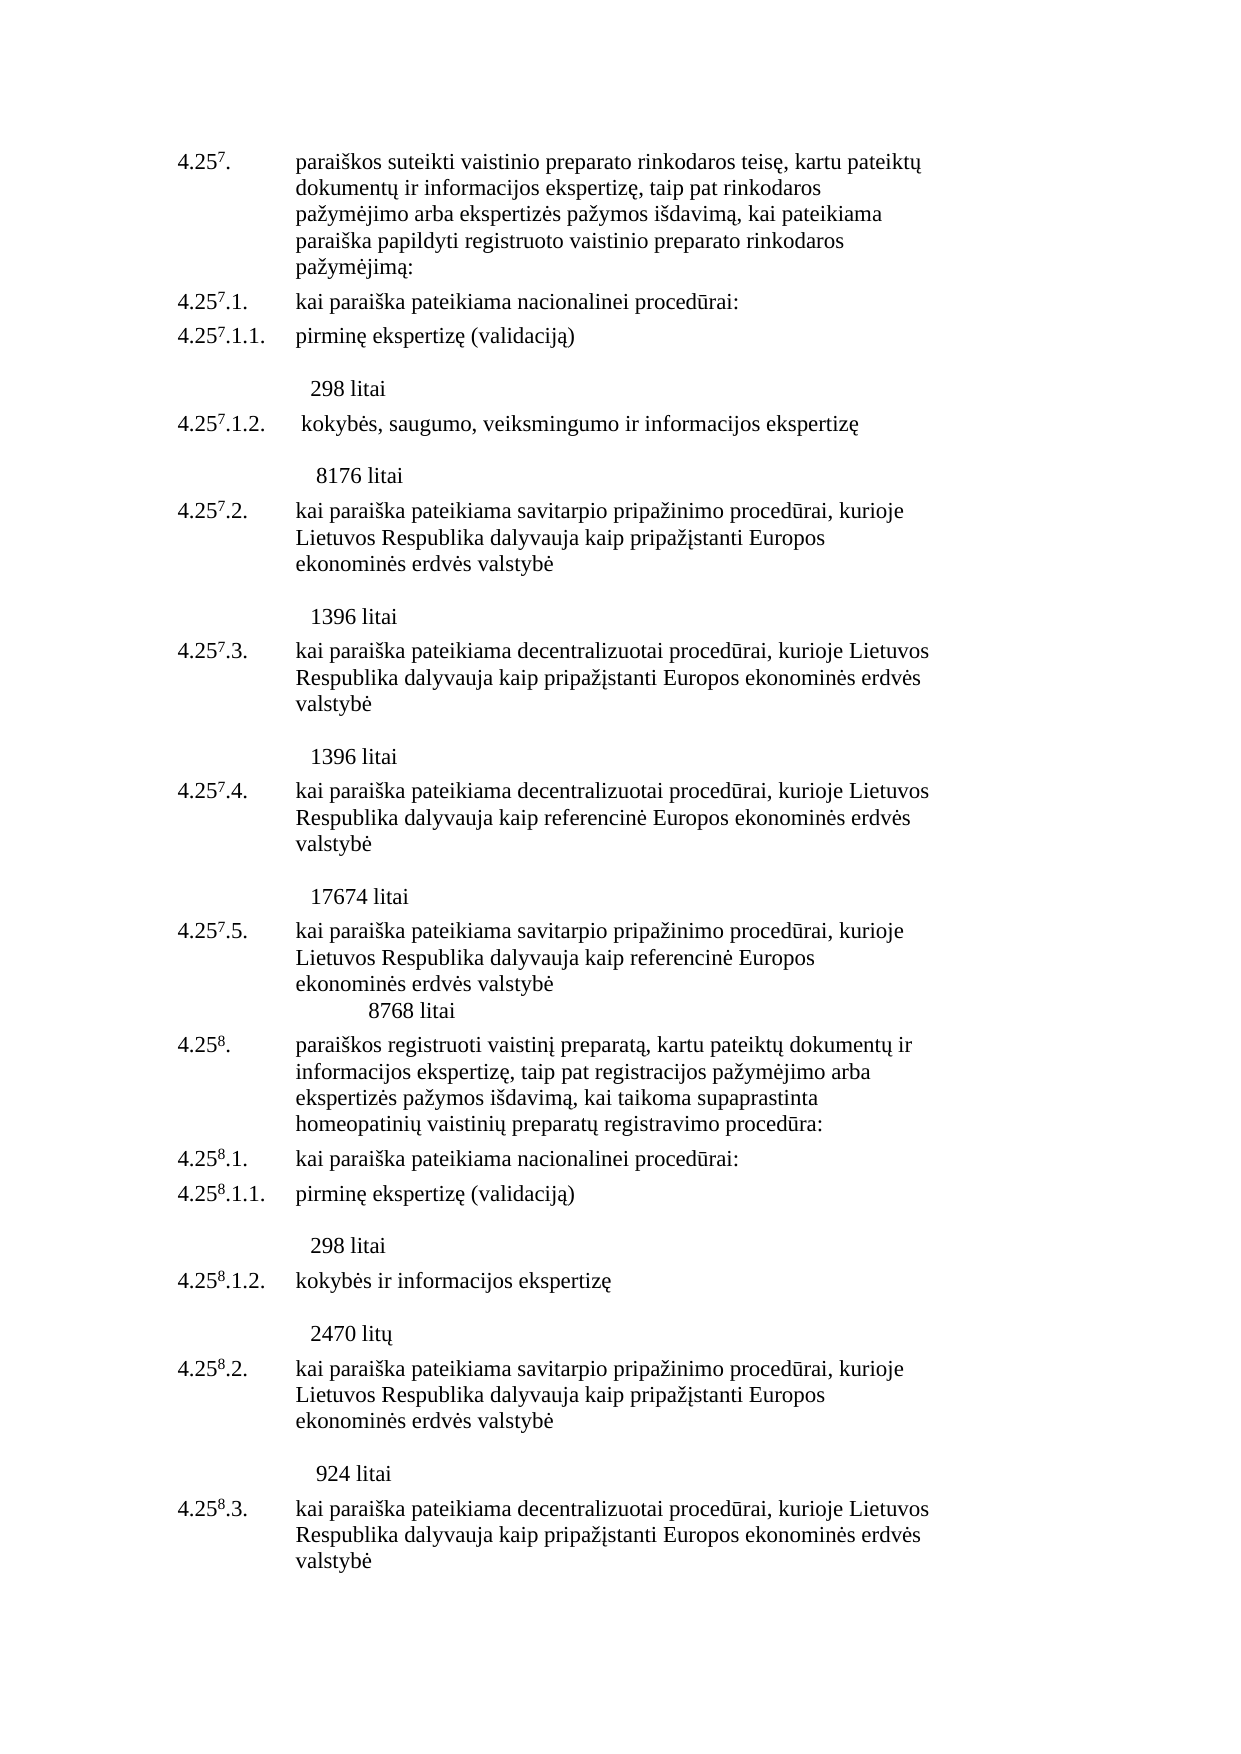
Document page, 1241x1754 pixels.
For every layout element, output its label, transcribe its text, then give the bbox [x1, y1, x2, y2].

text 4.258.1.1. pirminę ekspertizę (validaciją) 298 litai [177, 1180, 930, 1259]
text 4.257.4. kai paraiška pateikiama decentralizuotai procedūrai, kurioje Lietuvos Respublika dalyvauja kaip referencinė Europos ekonominės erdvės valstybė 17674 litai [177, 777, 930, 909]
text 4.258.1. kai paraiška pateikiama nacionalinei procedūrai: [177, 1145, 930, 1171]
text 4.257.1.2. kokybės, saugumo, veiksmingumo ir informacijos ekspertizę 8176 litai [177, 410, 930, 489]
text 4.258.2. kai paraiška pateikiama savitarpio pripažinimo procedūrai, kurioje Lietuvos Respublika dalyvauja kaip pripažįstanti Europos ekonominės erdvės valstybė 924 litai [177, 1354, 930, 1486]
text 4.257.2. kai paraiška pateikiama savitarpio pripažinimo procedūrai, kurioje Lietuvos Respublika dalyvauja kaip pripažįstanti Europos ekonominės erdvės valstybė 1396 litai [177, 497, 930, 629]
text 4.258. paraiškos registruoti vaistinį preparatą, kartu pateiktų dokumentų ir informacijos ekspertizę, taip pat registracijos pažymėjimo arba ekspertizės pažymos išdavimą, kai taikoma supaprastinta homeopatinių vaistinių preparatų registravimo procedūra: [177, 1031, 930, 1137]
text 4.257.3. kai paraiška pateikiama decentralizuotai procedūrai, kurioje Lietuvos Respublika dalyvauja kaip pripažįstanti Europos ekonominės erdvės valstybė 1396 litai [177, 637, 930, 769]
text 4.257.1.1. pirminę ekspertizę (validaciją) 298 litai [177, 322, 930, 402]
text 4.257.5. kai paraiška pateikiama savitarpio pripažinimo procedūrai, kurioje Lietuvos Respublika dalyvauja kaip referencinė Europos ekonominės erdvės valstybė 8768 litai [177, 918, 930, 1023]
text 4.258.3. kai paraiška pateikiama decentralizuotai procedūrai, kurioje Lietuvos Respublika dalyvauja kaip pripažįstanti Europos ekonominės erdvės valstybė [177, 1495, 930, 1574]
text 4.257.1. kai paraiška pateikiama nacionalinei procedūrai: [177, 288, 930, 314]
text 4.258.1.2. kokybės ir informacijos ekspertizę 2470 litų [177, 1267, 930, 1346]
text 4.257. paraiškos suteikti vaistinio preparato rinkodaros teisę, kartu pateiktų dokumentų ir informacijos ekspertizę, taip pat rinkodaros pažymėjimo arba ekspertizės pažymos išdavimą, kai pateikiama paraiška papildyti registruoto vaistinio preparato rinkodaros pažymėjimą: [177, 148, 930, 279]
